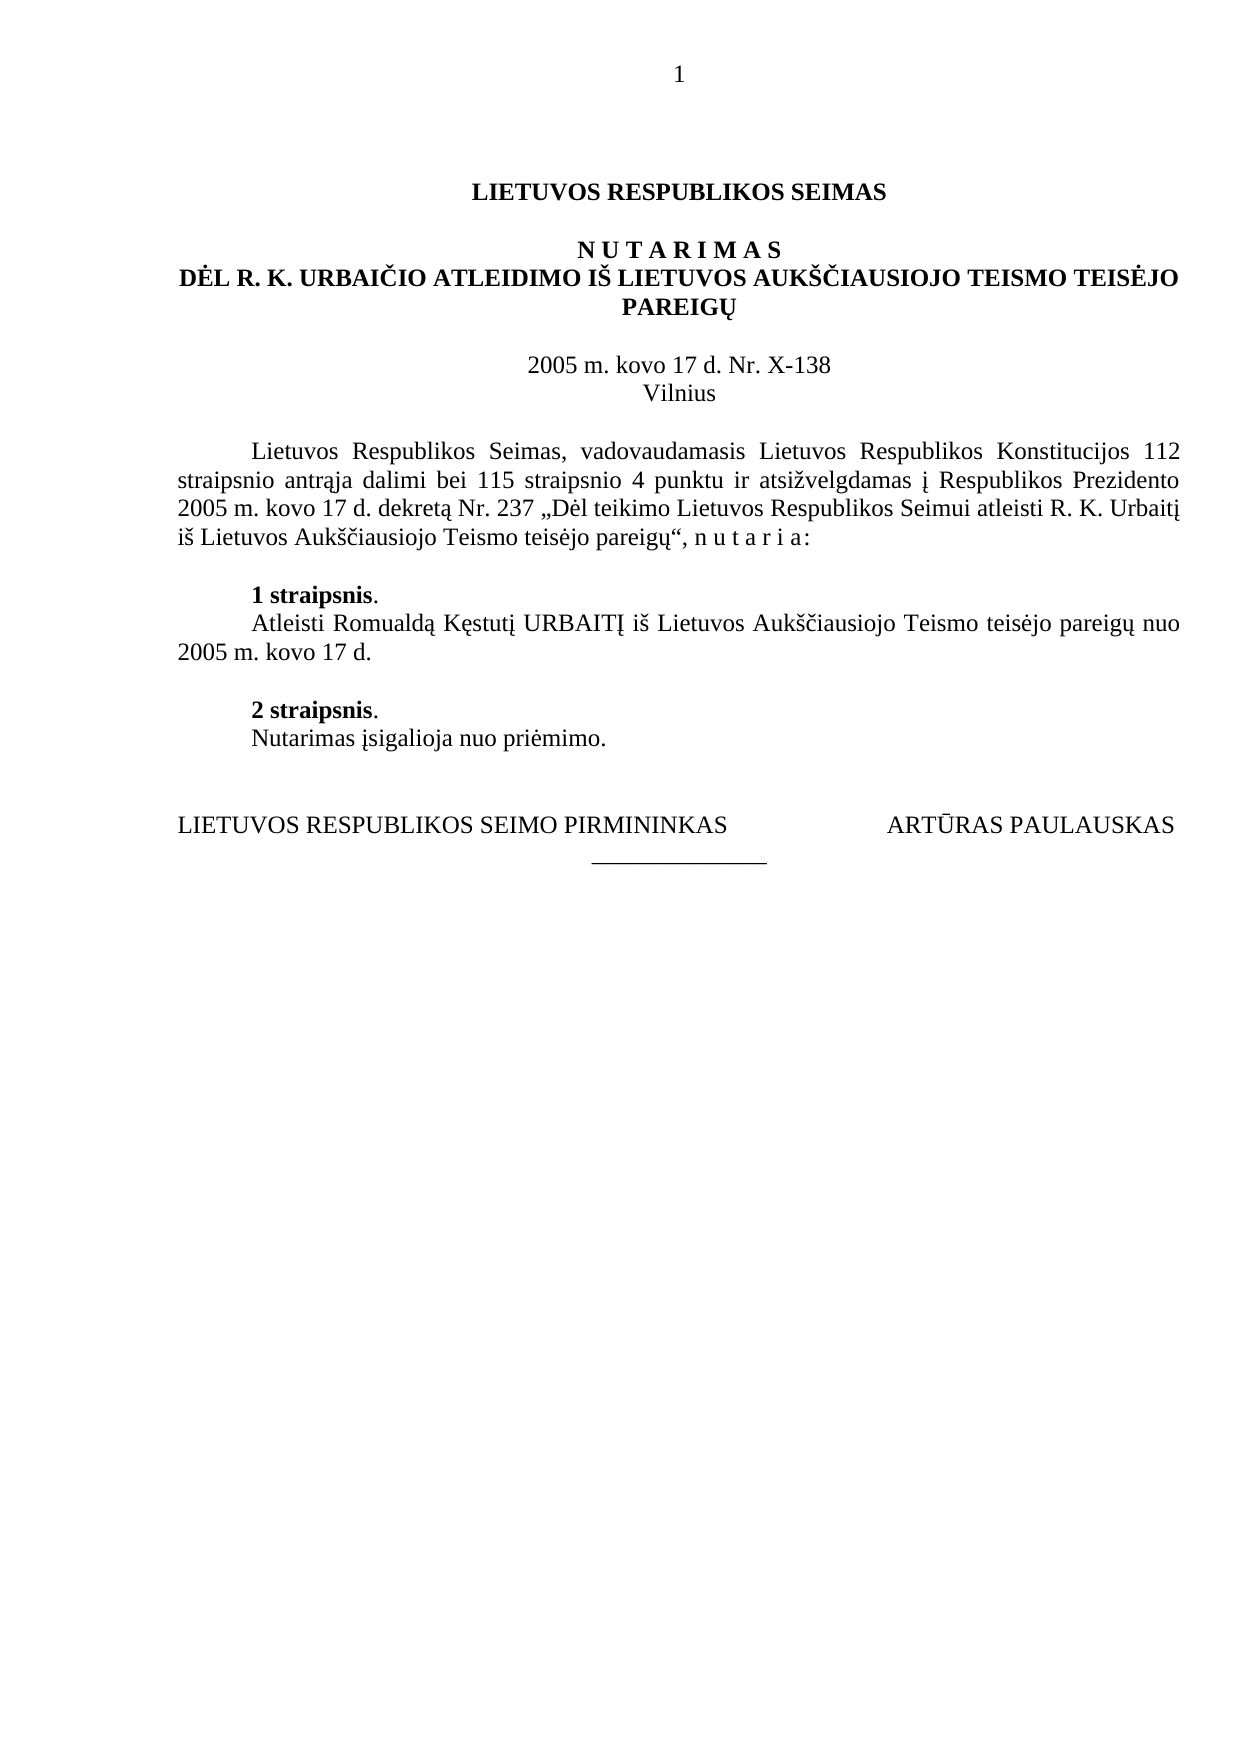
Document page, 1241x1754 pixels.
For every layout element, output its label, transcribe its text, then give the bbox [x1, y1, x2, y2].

text 2 straipsnis. [177, 695, 1181, 723]
text Lietuvos Respublikos Seimas, vadovaudamasis Lietuvos Respublikos Konstitucijos 112 straipsnio antrąja dalimi bei 115 straipsnio 4 punktu ir atsižvelgdamas į Respublikos Prezidento 2005 m. kovo 17 d. dekretą Nr. 237 „Dėl teikimo Lietuvos Respublikos Seimui atleisti R. K. Urbaitį iš Lietuvos Aukščiausiojo Teismo teisėjo pareigų“, nutaria: [177, 436, 1181, 551]
text ______________ [177, 838, 1181, 867]
text DĖL R. K. URBAIČIO ATLEIDIMO IŠ LIETUVOS AUKŠČIAUSIOJO TEISMO TEISĖJO PAREIGŲ [177, 263, 1181, 321]
text LIETUVOS RESPUBLIKOS SEIMO PIRMININKAS ARTŪRAS PAULAUSKAS [177, 810, 1181, 838]
text 1 straipsnis. [177, 580, 1181, 608]
text Vilnius [177, 378, 1181, 407]
text Atleisti Romualdą Kęstutį URBAITĮ iš Lietuvos Aukščiausiojo Teismo teisėjo pareigų nuo 2005 m. kovo 17 d. [177, 608, 1181, 666]
text N U T A R I M A S [177, 235, 1181, 263]
text Nutarimas įsigalioja nuo priėmimo. [177, 723, 1181, 752]
text LIETUVOS RESPUBLIKOS SEIMAS [177, 177, 1181, 206]
text 2005 m. kovo 17 d. Nr. X-138 [177, 350, 1181, 378]
